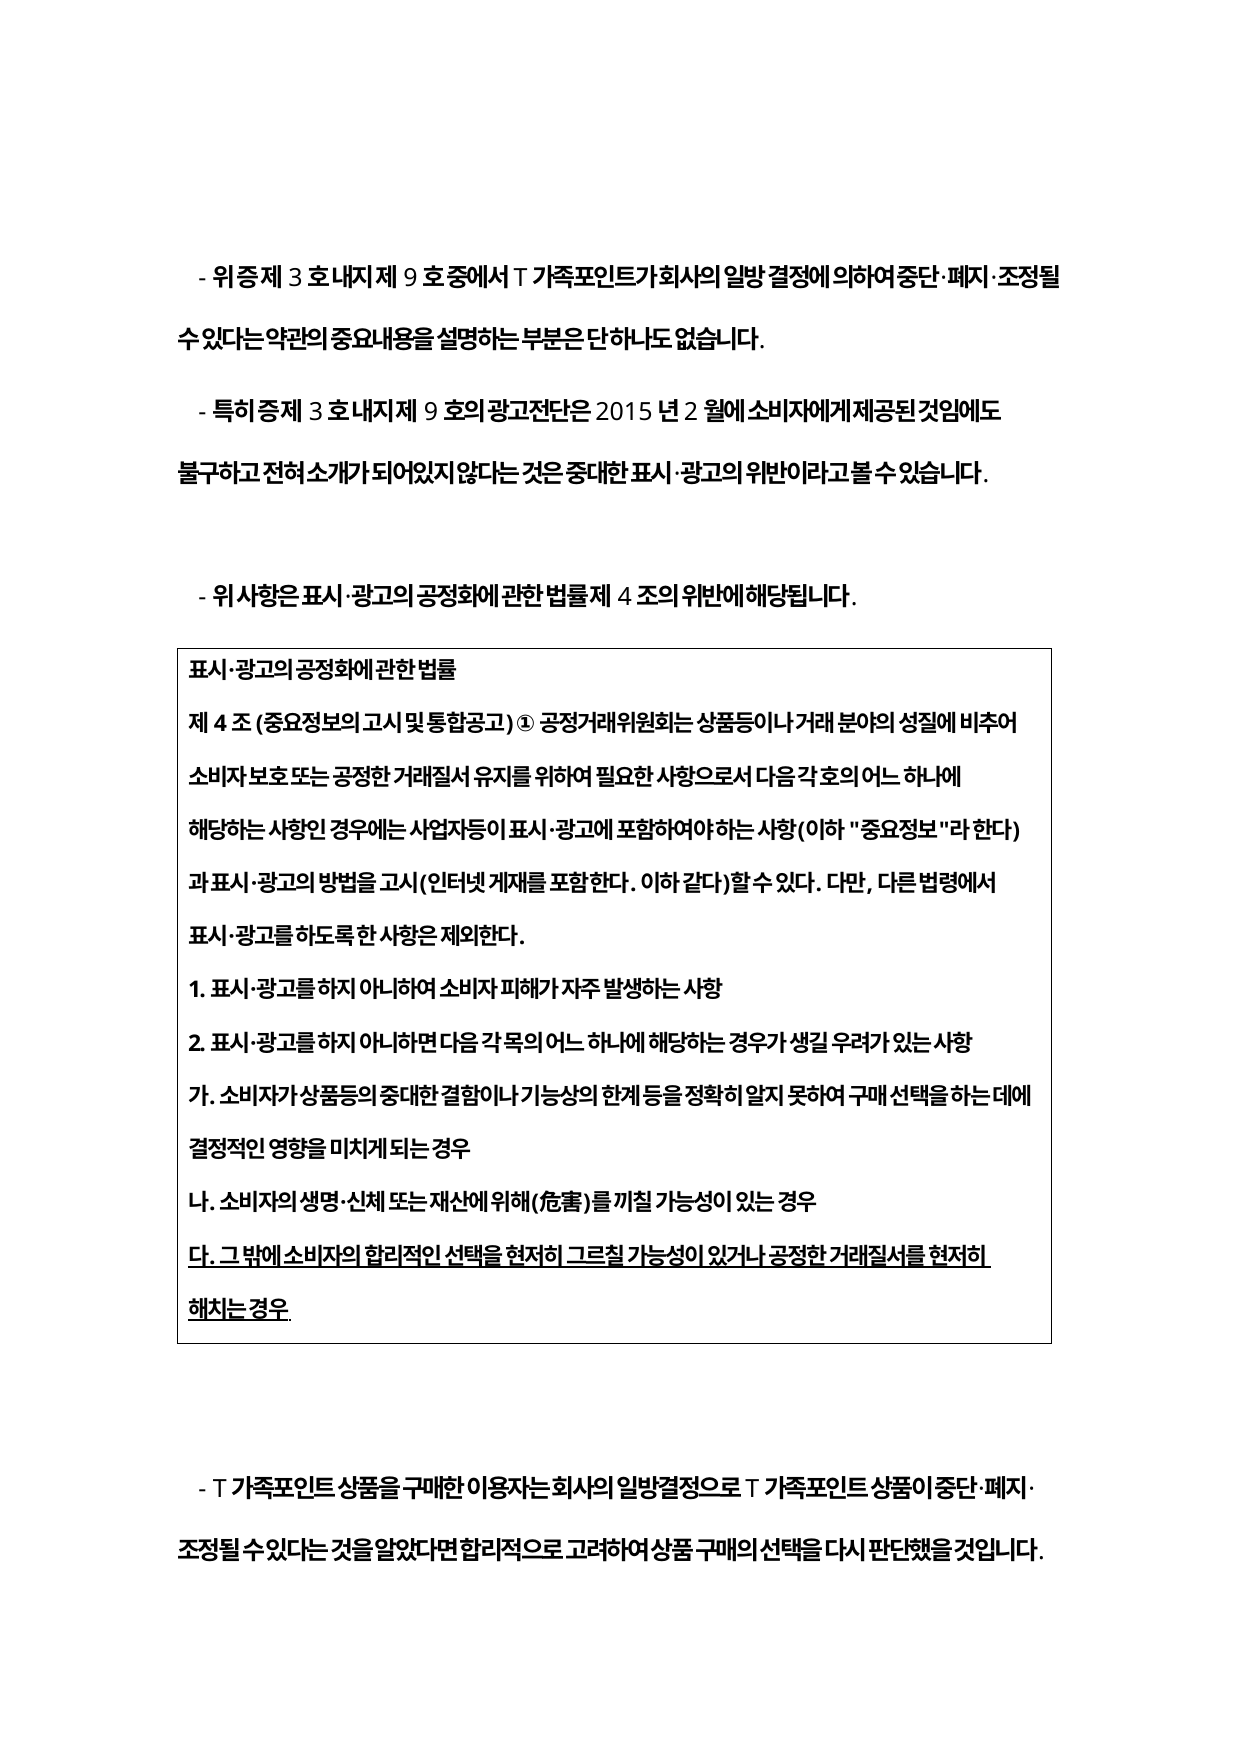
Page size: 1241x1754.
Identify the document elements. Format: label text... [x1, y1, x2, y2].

text - 특히 증 제3호 내지 제9호의 광고전단은 2015년 2월에 소비자에게 제공된 것임에도 불구하고 전혀 소개가 되어있지 않다는 것은 중대한 표시·광고의 위반이라고 볼 수 있습니다. [177, 391, 1063, 489]
text - T가족포인트 상품을 구매한 이용자는 회사의 일방결정으로 T가족포인트 상품이 중단·폐지·조정될 수 있다는 것을 알았다면 합리적으로 고려하여 상품 구매의 선택을 다시 판단했을 것입니다. [177, 1468, 1063, 1566]
table_header 표시·광고의 공정화에 관한 법률 제4조 (중요정보의 고시 및 통합공고) ① 공정거래위원회는 상품등이나 거래 분야의 성질에 비추어 소비자 보호 또는 공정한 거래질서 유지를 위하여 필요한 사항으로서 다음 각 호의 어느 하나에 해당하는 사항인 경우에는 사업자등이 표시·광고에 포함하여야 하는 사항(이하 "중요정보"라 한다)과 표시·광고의 방법을 고시(인터넷 게재를 포함한다. 이하 같다)할 수 있다. 다만, 다른 법령에서 표시·광고를 하도록 한 사항은 제외한다. 1. 표시·광고를 하지 아니하여 소비자 피해가 자주 발생하는 사항 2. 표시·광고를 하지 아니하면 다음 각 목의 어느 하나에 해당하는 경우가 생길 우려가 있는 사항 가. 소비자가 상품등의 중대한 결함이나 기능상의 한계 등을 정확히 알지 못하여 구매 선택을 하는 데에 결정적인 영향을 미치게 되는 경우 나. 소비자의 생명·신체 또는 재산에 위해(危害)를 끼칠 가능성이 있는 경우 다. 그 밖에 소비자의 합리적인 선택을 현저히 그르칠 가능성이 있거나 공정한 거래질서를 현저히 해치는 경우 [178, 649, 1051, 1343]
text - 위 사항은 표시·광고의 공정화에 관한 법률 제4조의 위반에 해당됩니다. [177, 576, 1063, 612]
text - 위 증 제3호 내지 제9호 중에서 T가족포인트가 회사의 일방 결정에 의하여 중단·폐지·조정될 수 있다는 약관의 중요내용을 설명하는 부분은 단 하나도 없습니다. [177, 258, 1063, 356]
